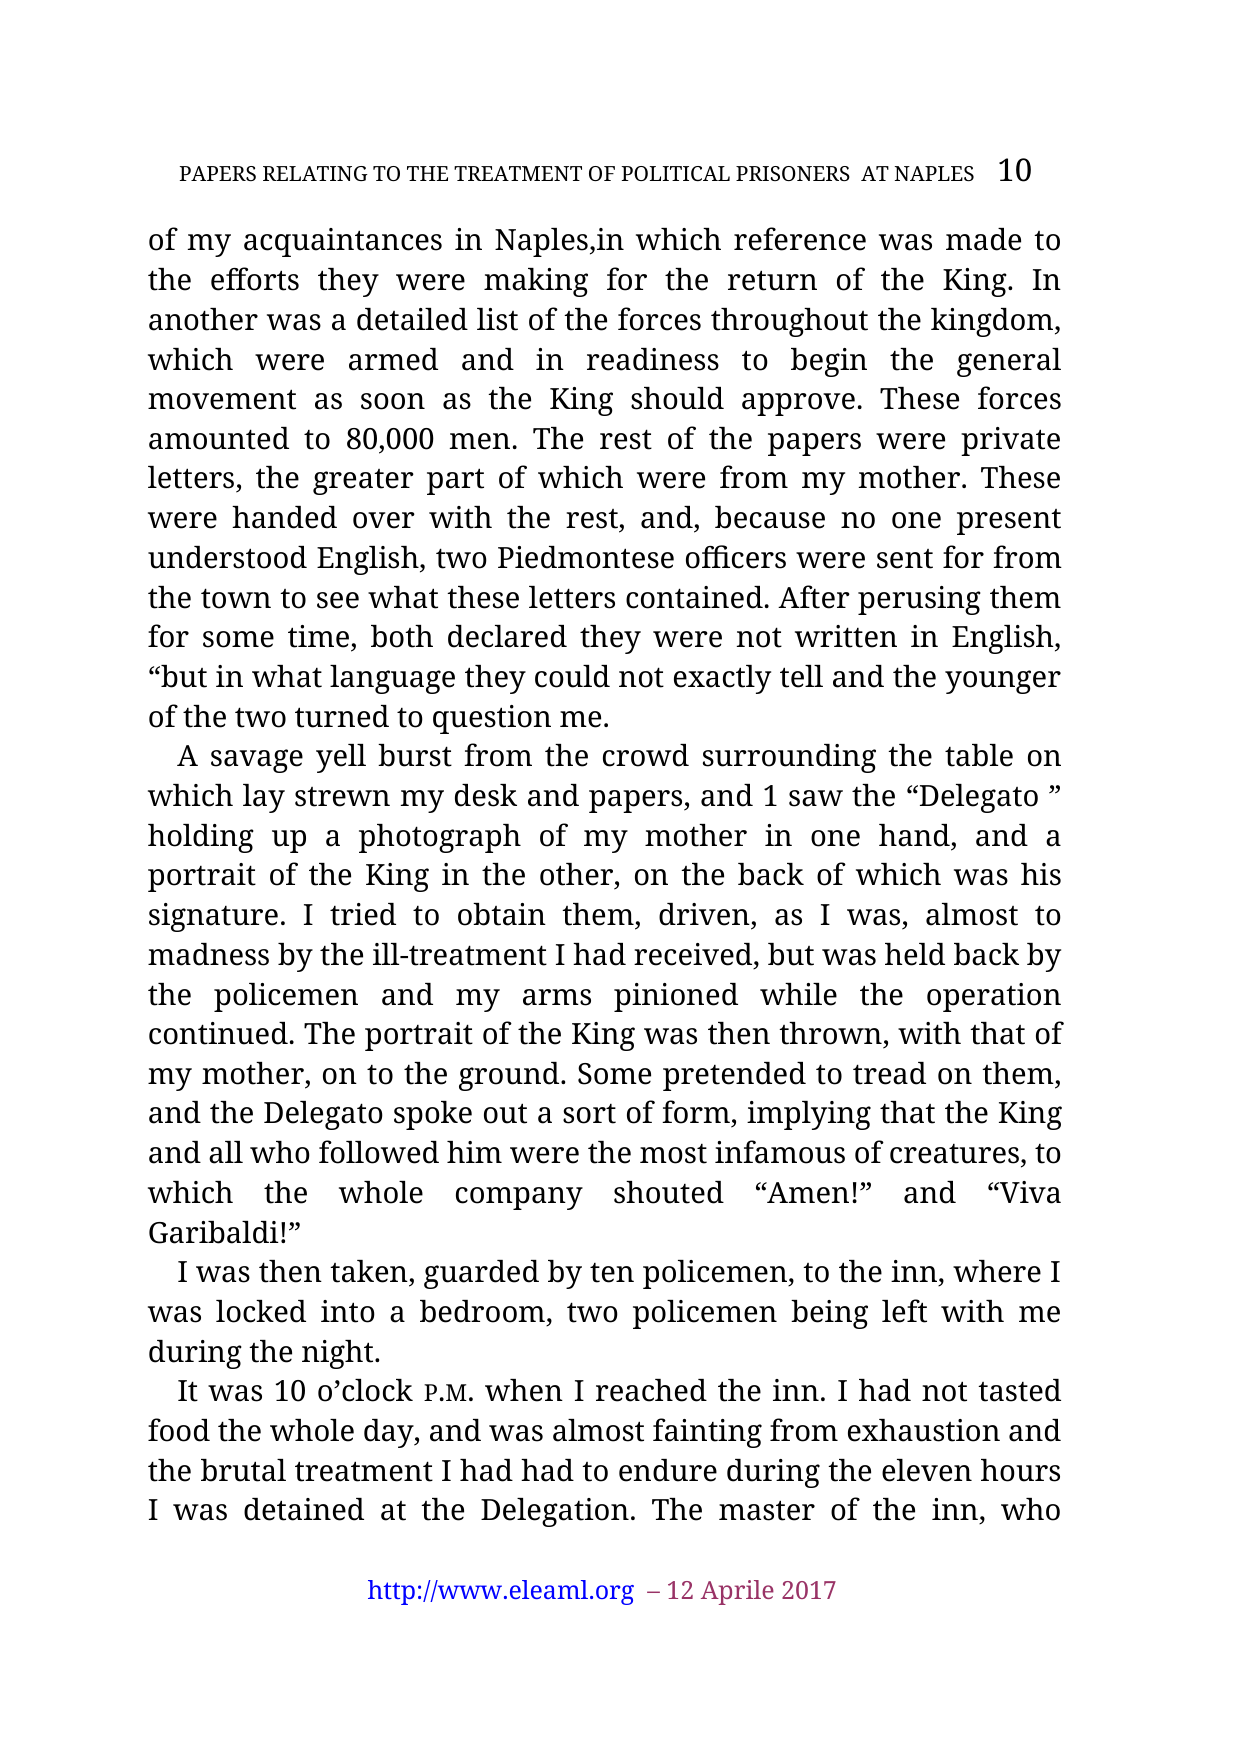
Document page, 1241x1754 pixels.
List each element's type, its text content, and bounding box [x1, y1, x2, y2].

text I was then taken, guarded by ten policemen, to the inn, where I was locked into a bedroom, two policemen being left with me during the night. [148, 1252, 1063, 1371]
text A savage yell burst from the crowd surrounding the table on which lay strewn my desk and papers, and 1 saw the “Delegato ” holding up a photograph of my mother in one hand, and a portrait of the King in the other, on the back of which was his signature. I tried to obtain them, driven, as I was, almost to madness by the ill-treatment I had received, but was held back by the policemen and my arms pinioned while the operation continued. The portrait of the King was then thrown, with that of my mother, on to the ground. Some pretended to tread on them, and the Delegato spoke out a sort of form, implying that the King and all who followed him were the most infamous of creatures, to which the whole company shouted “Amen!” and “Viva Garibaldi!” [148, 736, 1063, 1252]
text It was 10 o’clock p.m. when I reached the inn. I had not tasted food the whole day, and was almost fainting from exhaustion and the brutal treatment I had had to endure during the eleven hours I was detained at the Delegation. The master of the inn, who [148, 1371, 1063, 1529]
text of my acquaintances in Naples,in which reference was made to the efforts they were making for the return of the King. In another was a detailed list of the forces throughout the kingdom, which were armed and in readiness to begin the general movement as soon as the King should approve. These forces amounted to 80,000 men. The rest of the papers were private letters, the greater part of which were from my mother. These were handed over with the rest, and, because no one present understood English, two Piedmontese officers were sent for from the town to see what these letters contained. After perusing them for some time, both declared they were not written in English, “but in what language they could not exactly tell and the younger of the two turned to question me. [148, 220, 1063, 736]
